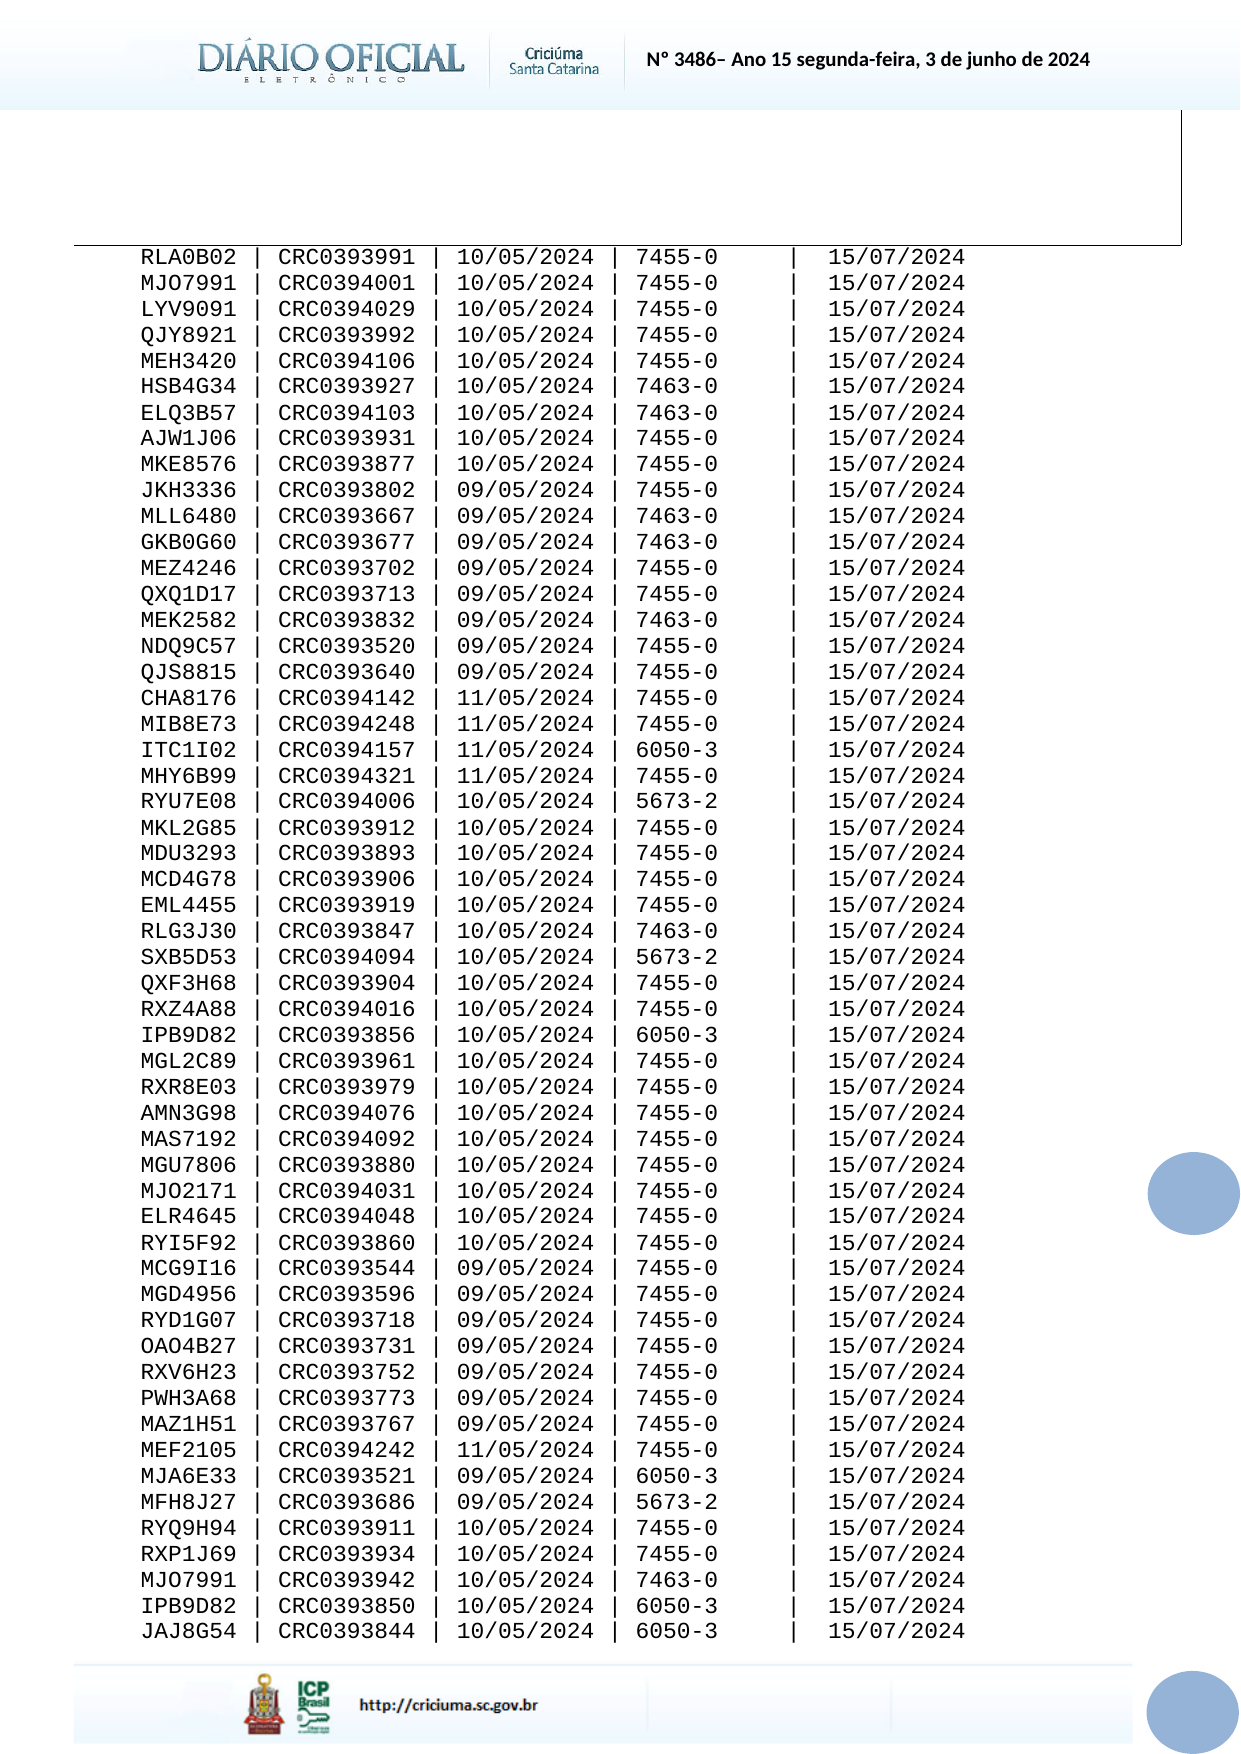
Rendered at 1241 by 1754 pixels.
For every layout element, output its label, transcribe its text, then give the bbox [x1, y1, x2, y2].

text HSB4G34 | CRC0393927 | 10/05/2024 | 7463-0 | 15/07/2024 [44, 375, 1181, 401]
text LYV9091 | CRC0394029 | 10/05/2024 | 7455-0 | 15/07/2024 [44, 297, 1181, 323]
text RYQ9H94 | CRC0393911 | 10/05/2024 | 7455-0 | 15/07/2024 [44, 1516, 1181, 1542]
text RYI5F92 | CRC0393860 | 10/05/2024 | 7455-0 | 15/07/2024 [44, 1231, 1181, 1257]
text MDU3293 | CRC0393893 | 10/05/2024 | 7455-0 | 15/07/2024 [44, 842, 1181, 868]
text OAO4B27 | CRC0393731 | 09/05/2024 | 7455-0 | 15/07/2024 [44, 1334, 1181, 1361]
text SXB5D53 | CRC0394094 | 10/05/2024 | 5673-2 | 15/07/2024 [44, 946, 1181, 971]
text JKH3336 | CRC0393802 | 09/05/2024 | 7455-0 | 15/07/2024 [44, 479, 1181, 504]
text RXP1J69 | CRC0393934 | 10/05/2024 | 7455-0 | 15/07/2024 [44, 1542, 1181, 1568]
text MGL2C89 | CRC0393961 | 10/05/2024 | 7455-0 | 15/07/2024 [44, 1049, 1181, 1075]
text RXV6H23 | CRC0393752 | 09/05/2024 | 7455-0 | 15/07/2024 [44, 1361, 1181, 1386]
text MFH8J27 | CRC0393686 | 09/05/2024 | 5673-2 | 15/07/2024 [44, 1490, 1181, 1516]
text MEK2582 | CRC0393832 | 09/05/2024 | 7463-0 | 15/07/2024 [44, 608, 1181, 634]
text MCD4G78 | CRC0393906 | 10/05/2024 | 7455-0 | 15/07/2024 [44, 868, 1181, 894]
text GKB0G60 | CRC0393677 | 09/05/2024 | 7463-0 | 15/07/2024 [44, 531, 1181, 556]
text MKL2G85 | CRC0393912 | 10/05/2024 | 7455-0 | 15/07/2024 [44, 816, 1181, 842]
text CHA8176 | CRC0394142 | 11/05/2024 | 7455-0 | 15/07/2024 [44, 686, 1181, 712]
text QXQ1D17 | CRC0393713 | 09/05/2024 | 7455-0 | 15/07/2024 [44, 582, 1181, 608]
text MJO7991 | CRC0393942 | 10/05/2024 | 7463-0 | 15/07/2024 [44, 1568, 1181, 1594]
text MGU7806 | CRC0393880 | 10/05/2024 | 7455-0 | 15/07/2024 [44, 1153, 1180, 1179]
text RYD1G07 | CRC0393718 | 09/05/2024 | 7455-0 | 15/07/2024 [44, 1309, 1181, 1334]
text RXR8E03 | CRC0393979 | 10/05/2024 | 7455-0 | 15/07/2024 [44, 1075, 1181, 1101]
text MIB8E73 | CRC0394248 | 11/05/2024 | 7455-0 | 15/07/2024 [44, 712, 1181, 738]
text QJY8921 | CRC0393992 | 10/05/2024 | 7455-0 | 15/07/2024 [44, 323, 1181, 349]
text MJA6E33 | CRC0393521 | 09/05/2024 | 6050-3 | 15/07/2024 [44, 1464, 1181, 1490]
text MKE8576 | CRC0393877 | 10/05/2024 | 7455-0 | 15/07/2024 [44, 453, 1181, 479]
text JAJ8G54 | CRC0393844 | 10/05/2024 | 6050-3 | 15/07/2024 [44, 1620, 1181, 1646]
text IPB9D82 | CRC0393856 | 10/05/2024 | 6050-3 | 15/07/2024 [44, 1023, 1181, 1049]
text ELR4645 | CRC0394048 | 10/05/2024 | 7455-0 | 15/07/2024 [44, 1205, 1171, 1231]
text MJO2171 | CRC0394031 | 10/05/2024 | 7455-0 | 15/07/2024 [44, 1179, 1150, 1205]
text QJS8815 | CRC0393640 | 09/05/2024 | 7455-0 | 15/07/2024 [44, 660, 1181, 686]
text IPB9D82 | CRC0393850 | 10/05/2024 | 6050-3 | 15/07/2024 [44, 1594, 1181, 1620]
text RLA0B02 | CRC0393991 | 10/05/2024 | 7455-0 | 15/07/2024 [44, 245, 1181, 271]
text RLG3J30 | CRC0393847 | 10/05/2024 | 7463-0 | 15/07/2024 [44, 919, 1181, 946]
text MCG9I16 | CRC0393544 | 09/05/2024 | 7455-0 | 15/07/2024 [44, 1257, 1181, 1283]
text ITC1I02 | CRC0394157 | 11/05/2024 | 6050-3 | 15/07/2024 [44, 738, 1181, 764]
text MAS7192 | CRC0394092 | 10/05/2024 | 7455-0 | 15/07/2024 [44, 1127, 1181, 1153]
text MLL6480 | CRC0393667 | 09/05/2024 | 7463-0 | 15/07/2024 [44, 504, 1181, 531]
text MEF2105 | CRC0394242 | 11/05/2024 | 7455-0 | 15/07/2024 [44, 1438, 1181, 1464]
text AMN3G98 | CRC0394076 | 10/05/2024 | 7455-0 | 15/07/2024 [44, 1101, 1181, 1127]
text MEH3420 | CRC0394106 | 10/05/2024 | 7455-0 | 15/07/2024 [44, 349, 1181, 375]
text MEZ4246 | CRC0393702 | 09/05/2024 | 7455-0 | 15/07/2024 [44, 556, 1181, 582]
text RXZ4A88 | CRC0394016 | 10/05/2024 | 7455-0 | 15/07/2024 [44, 997, 1181, 1023]
text MJO7991 | CRC0394001 | 10/05/2024 | 7455-0 | 15/07/2024 [44, 271, 1181, 297]
text AJW1J06 | CRC0393931 | 10/05/2024 | 7455-0 | 15/07/2024 [44, 427, 1181, 453]
text MAZ1H51 | CRC0393767 | 09/05/2024 | 7455-0 | 15/07/2024 [44, 1412, 1181, 1438]
text ELQ3B57 | CRC0394103 | 10/05/2024 | 7463-0 | 15/07/2024 [44, 401, 1181, 427]
text MHY6B99 | CRC0394321 | 11/05/2024 | 7455-0 | 15/07/2024 [44, 764, 1181, 790]
text NDQ9C57 | CRC0393520 | 09/05/2024 | 7455-0 | 15/07/2024 [44, 634, 1181, 660]
text MGD4956 | CRC0393596 | 09/05/2024 | 7455-0 | 15/07/2024 [44, 1283, 1181, 1309]
text EML4455 | CRC0393919 | 10/05/2024 | 7455-0 | 15/07/2024 [44, 894, 1181, 919]
text PWH3A68 | CRC0393773 | 09/05/2024 | 7455-0 | 15/07/2024 [44, 1386, 1181, 1412]
text RYU7E08 | CRC0394006 | 10/05/2024 | 5673-2 | 15/07/2024 [44, 790, 1181, 816]
text QXF3H68 | CRC0393904 | 10/05/2024 | 7455-0 | 15/07/2024 [44, 971, 1181, 997]
